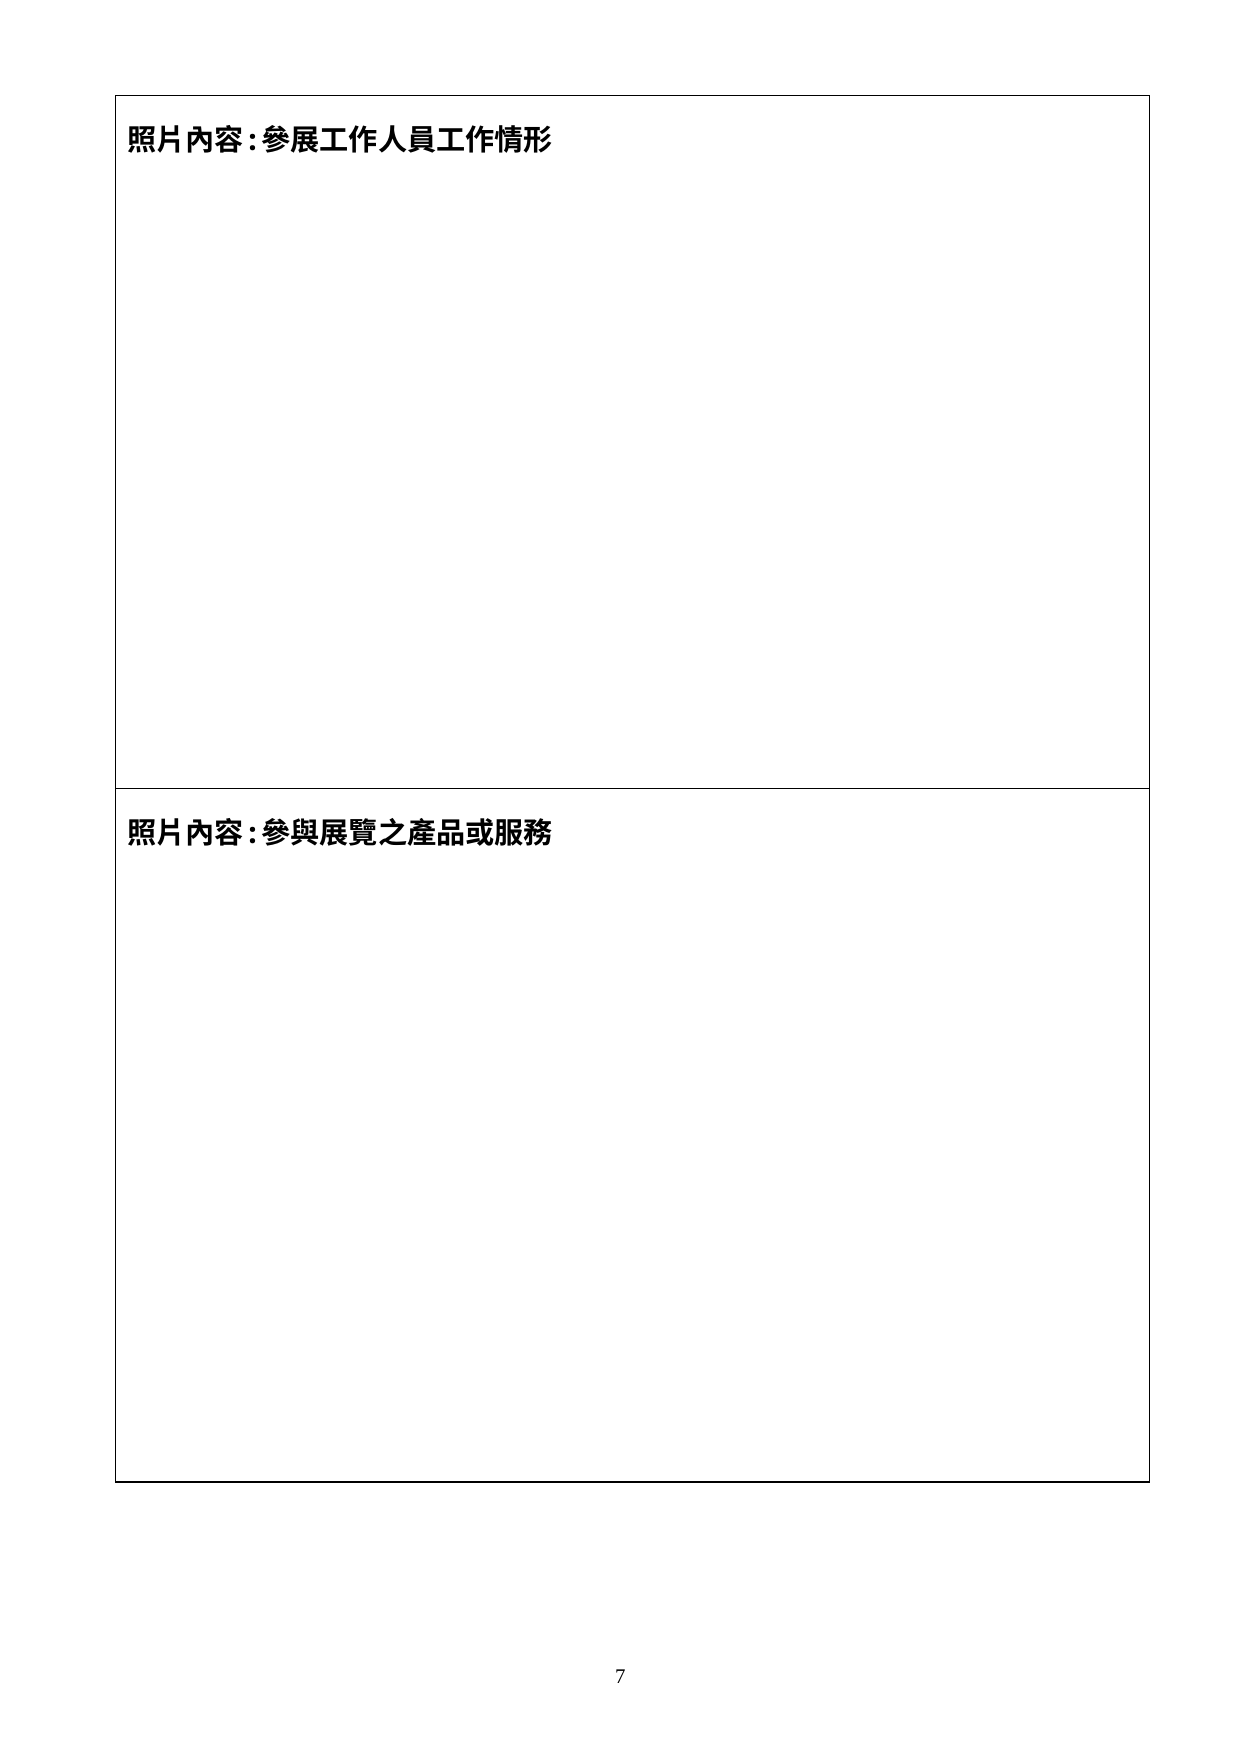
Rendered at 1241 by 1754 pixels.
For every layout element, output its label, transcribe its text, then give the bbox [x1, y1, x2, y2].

table_cell 照片內容:參展工作人員工作情形 [116, 96, 1149, 788]
table_cell 照片內容:參與展覽之產品或服務 [116, 789, 1149, 1481]
